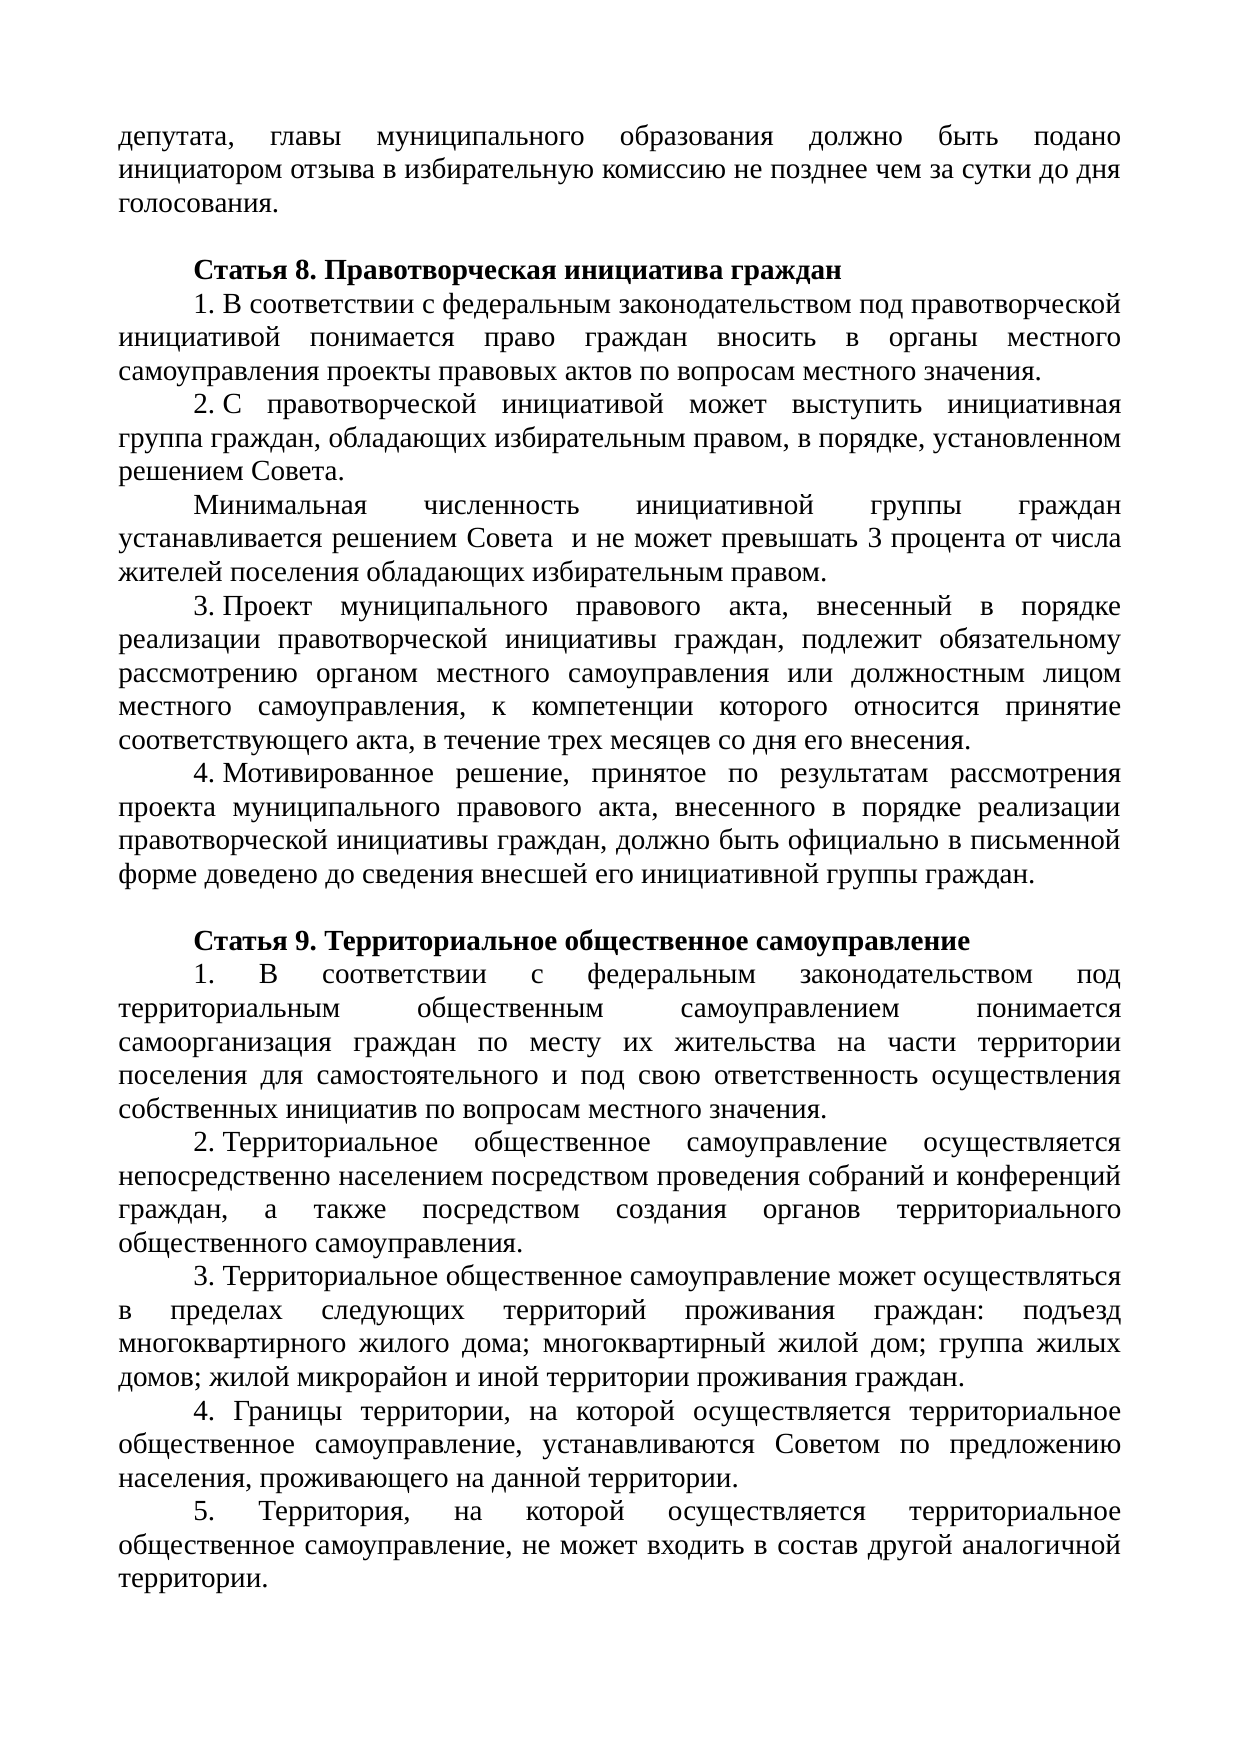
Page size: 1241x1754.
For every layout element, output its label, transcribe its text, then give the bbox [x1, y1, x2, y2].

text 2. С правотворческой инициативой может выступить инициативная группа граждан, обладающих избирательным правом, в порядке, установленном решением Совета. [118, 386, 1122, 487]
text 4. Границы территории, на которой осуществляется территориальное общественное самоуправление, устанавливаются Советом по предложению населения, проживающего на данной территории. [118, 1393, 1122, 1493]
subtitle Статья 8. Правотворческая инициатива граждан [118, 252, 1122, 286]
text 3. Территориальное общественное самоуправление может осуществляться в пределах следующих территорий проживания граждан: подъезд многоквартирного жилого дома; многоквартирный жилой дом; группа жилых домов; жилой микрорайон и иной территории проживания граждан. [118, 1258, 1122, 1393]
text 3. Проект муниципального правового акта, внесенный в порядке реализации правотворческой инициативы граждан, подлежит обязательному рассмотрению органом местного самоуправления или должностным лицом местного самоуправления, к компетенции которого относится принятие соответствующего акта, в течение трех месяцев со дня его внесения. [118, 588, 1122, 755]
subtitle Статья 9. Территориальное общественное самоуправление [118, 923, 1122, 957]
text 5. Территория, на которой осуществляется территориальное общественное самоуправление, не может входить в состав другой аналогичной территории. [118, 1493, 1122, 1594]
text Минимальная численность инициативной группы граждан устанавливается решением Совета и не может превышать 3 процента от числа жителей поселения обладающих избирательным правом. [118, 487, 1122, 588]
text 1. В соответствии с федеральным законодательством под правотворческой инициативой понимается право граждан вносить в органы местного самоуправления проекты правовых актов по вопросам местного значения. [118, 286, 1122, 386]
text 4. Мотивированное решение, принятое по результатам рассмотрения проекта муниципального правового акта, внесенного в порядке реализации правотворческой инициативы граждан, должно быть официально в письменной форме доведено до сведения внесшей его инициативной группы граждан. [118, 755, 1122, 889]
text 2. Территориальное общественное самоуправление осуществляется непосредственно населением посредством проведения собраний и конференций граждан, а также посредством создания органов территориального общественного самоуправления. [118, 1124, 1122, 1258]
text 1. В соответствии с федеральным законодательством под территориальным общественным самоуправлением понимается самоорганизация граждан по месту их жительства на части территории поселения для самостоятельного и под свою ответственность осуществления собственных инициатив по вопросам местного значения. [118, 957, 1122, 1124]
text депутата, главы муниципального образования должно быть подано инициатором отзыва в избирательную комиссию не позднее чем за сутки до дня голосования. [118, 118, 1122, 219]
